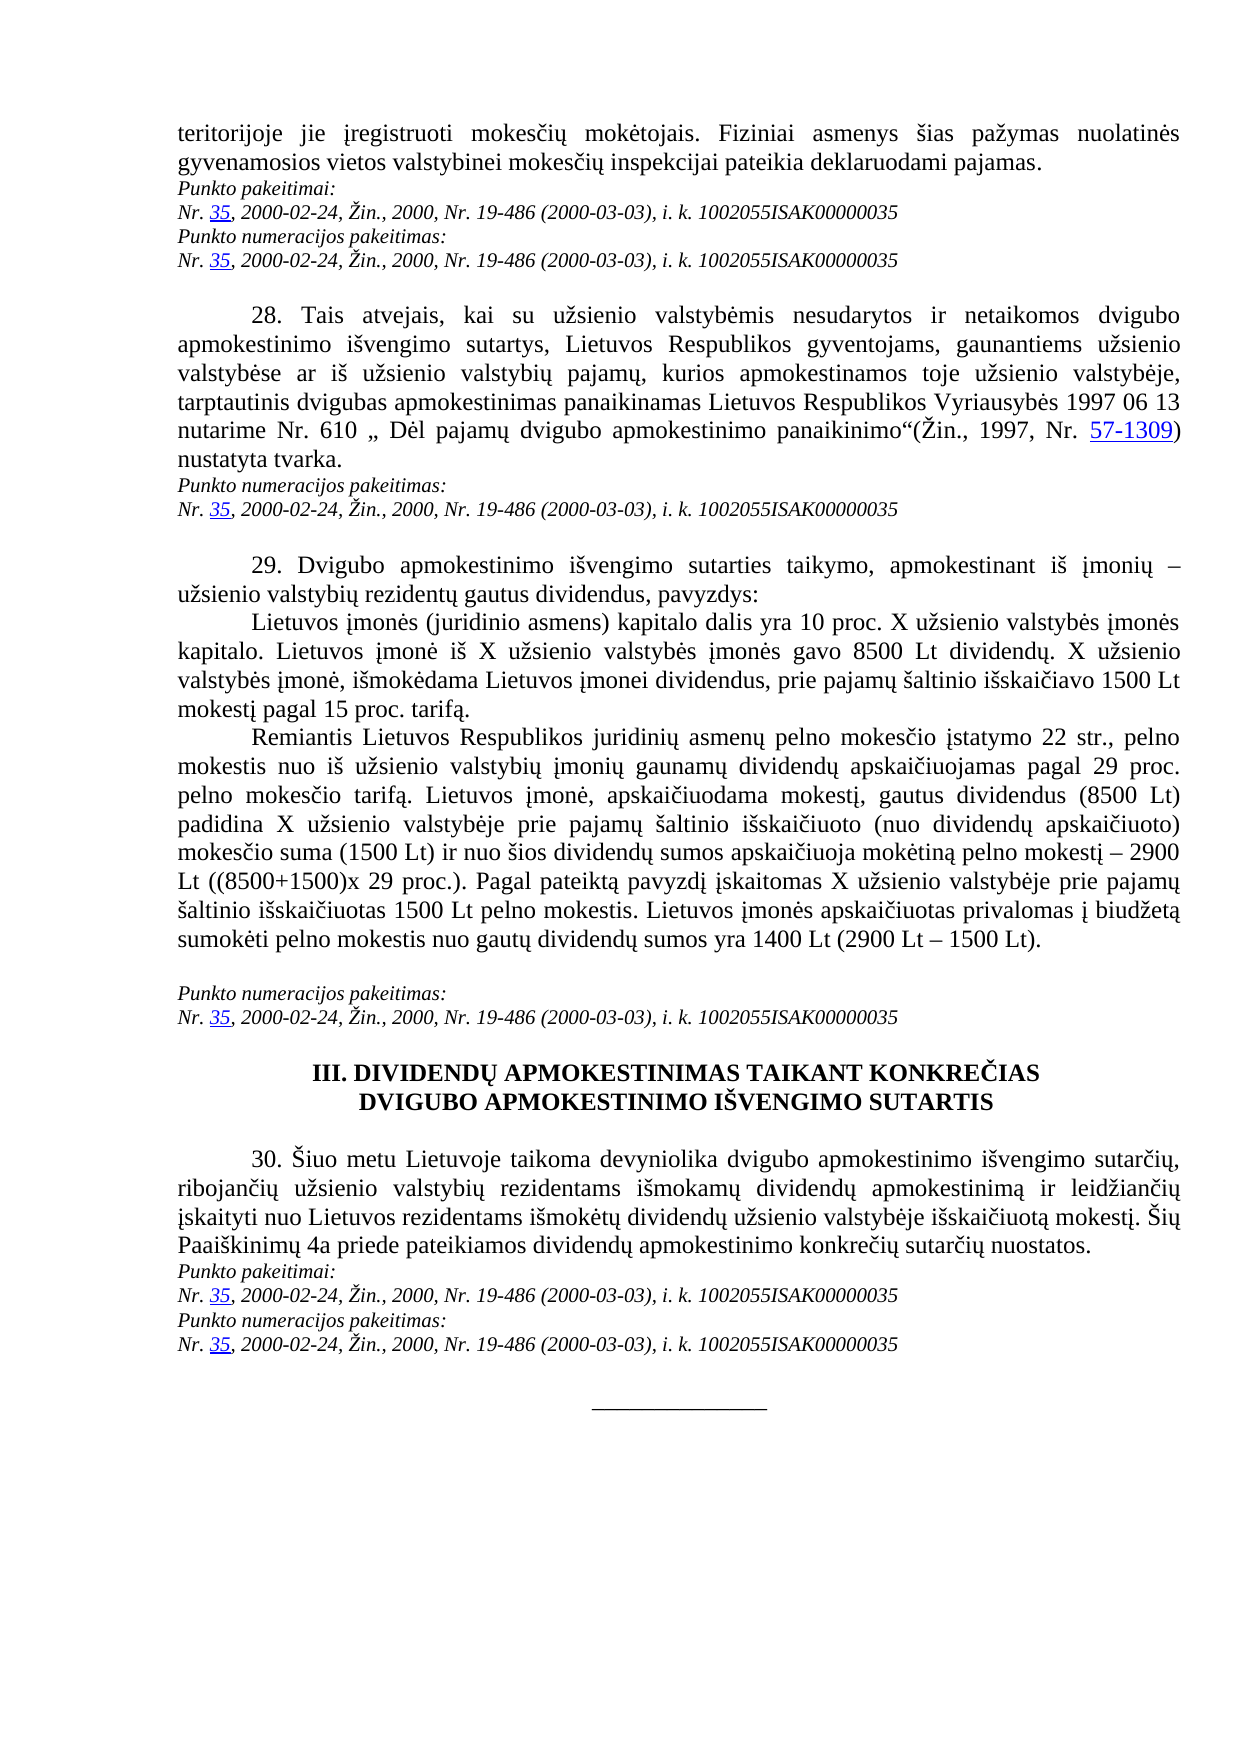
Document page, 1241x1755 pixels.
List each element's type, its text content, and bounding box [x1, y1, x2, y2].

text 28. Tais atvejais, kai su užsienio valstybėmis nesudarytos ir netaikomos dvigubo apmokestinimo išvengimo sutartys, Lietuvos Respublikos gyventojams, gaunantiems užsienio valstybėse ar iš užsienio valstybių pajamų, kurios apmokestinamos toje užsienio valstybėje, tarptautinis dvigubas apmokestinimas panaikinamas Lietuvos Respublikos Vyriausybės 1997 06 13 nutarime Nr. 610 „ Dėl pajamų dvigubo apmokestinimo panaikinimo“(Žin., 1997, Nr. 57-1309) nustatyta tvarka. [177, 301, 1181, 473]
text III. DIVIDENDŲ APMOKESTINIMAS TAIKANT KONKREČIAS [177, 1058, 1181, 1087]
text 30. Šiuo metu Lietuvoje taikoma devyniolika dvigubo apmokestinimo išvengimo sutarčių, ribojančių užsienio valstybių rezidentams išmokamų dividendų apmokestinimą ir leidžiančių įskaityti nuo Lietuvos rezidentams išmokėtų dividendų užsienio valstybėje išskaičiuotą mokestį. Šių Paaiškinimų 4a priede pateikiamos dividendų apmokestinimo konkrečių sutarčių nuostatos. [177, 1144, 1181, 1259]
text Punkto pakeitimai: [177, 176, 1181, 200]
text Punkto pakeitimai: [177, 1259, 1181, 1283]
text Nr. 35, 2000-02-24, Žin., 2000, Nr. 19-486 (2000-03-03), i. k. 1002055ISAK00000035 [177, 200, 1181, 224]
text 29. Dvigubo apmokestinimo išvengimo sutarties taikymo, apmokestinant iš įmonių – užsienio valstybių rezidentų gautus dividendus, pavyzdys: [177, 550, 1181, 607]
text ______________ [177, 1384, 1181, 1413]
text Punkto numeracijos pakeitimas: [177, 224, 1181, 248]
text Nr. 35, 2000-02-24, Žin., 2000, Nr. 19-486 (2000-03-03), i. k. 1002055ISAK00000035 [177, 1332, 1181, 1356]
text Punkto numeracijos pakeitimas: [177, 1307, 1181, 1332]
text Nr. 35, 2000-02-24, Žin., 2000, Nr. 19-486 (2000-03-03), i. k. 1002055ISAK00000035 [177, 497, 1181, 521]
text Punkto numeracijos pakeitimas: [177, 473, 1181, 497]
text Nr. 35, 2000-02-24, Žin., 2000, Nr. 19-486 (2000-03-03), i. k. 1002055ISAK00000035 [177, 248, 1181, 272]
text Lietuvos įmonės (juridinio asmens) kapitalo dalis yra 10 proc. X užsienio valstybės įmonės kapitalo. Lietuvos įmonė iš X užsienio valstybės įmonės gavo 8500 Lt dividendų. X užsienio valstybės įmonė, išmokėdama Lietuvos įmonei dividendus, prie pajamų šaltinio išskaičiavo 1500 Lt mokestį pagal 15 proc. tarifą. [177, 607, 1181, 722]
text Punkto numeracijos pakeitimas: [177, 981, 1181, 1005]
text Nr. 35, 2000-02-24, Žin., 2000, Nr. 19-486 (2000-03-03), i. k. 1002055ISAK00000035 [177, 1005, 1181, 1029]
text teritorijoje jie įregistruoti mokesčių mokėtojais. Fiziniai asmenys šias pažymas nuolatinės gyvenamosios vietos valstybinei mokesčių inspekcijai pateikia deklaruodami pajamas. [177, 118, 1181, 176]
text Nr. 35, 2000-02-24, Žin., 2000, Nr. 19-486 (2000-03-03), i. k. 1002055ISAK00000035 [177, 1283, 1181, 1307]
text DVIGUBO APMOKESTINIMO IŠVENGIMO SUTARTIS [177, 1087, 1181, 1116]
text Remiantis Lietuvos Respublikos juridinių asmenų pelno mokesčio įstatymo 22 str., pelno mokestis nuo iš užsienio valstybių įmonių gaunamų dividendų apskaičiuojamas pagal 29 proc. pelno mokesčio tarifą. Lietuvos įmonė, apskaičiuodama mokestį, gautus dividendus (8500 Lt) padidina X užsienio valstybėje prie pajamų šaltinio išskaičiuoto (nuo dividendų apskaičiuoto) mokesčio suma (1500 Lt) ir nuo šios dividendų sumos apskaičiuoja mokėtiną pelno mokestį – 2900 Lt ((8500+1500)x 29 proc.). Pagal pateiktą pavyzdį įskaitomas X užsienio valstybėje prie pajamų šaltinio išskaičiuotas 1500 Lt pelno mokestis. Lietuvos įmonės apskaičiuotas privalomas į biudžetą sumokėti pelno mokestis nuo gautų dividendų sumos yra 1400 Lt (2900 Lt – 1500 Lt). [177, 722, 1181, 952]
